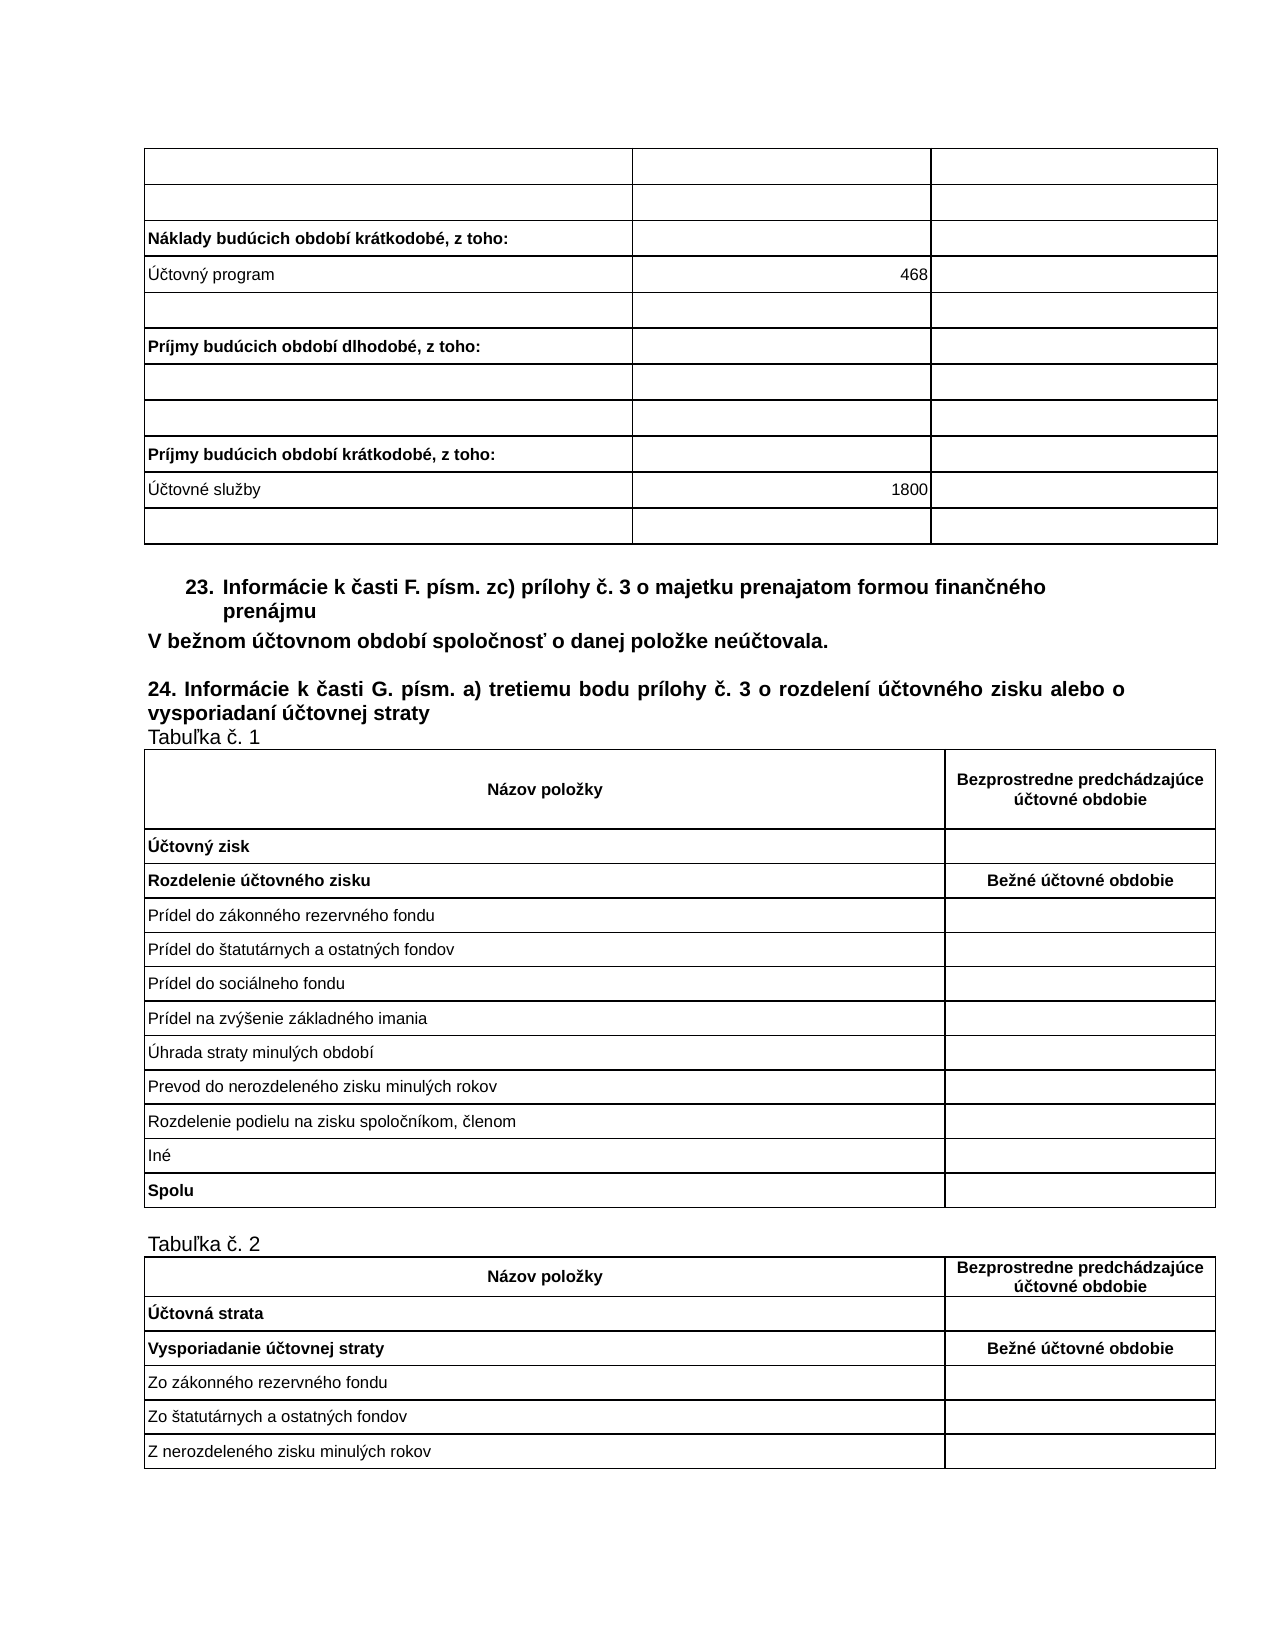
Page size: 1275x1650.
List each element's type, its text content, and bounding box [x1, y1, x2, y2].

table_cell Iné [145, 1139, 944, 1172]
table_cell [633, 149, 930, 183]
table_cell Náklady budúcich období krátkodobé, z toho: [145, 221, 632, 255]
table_cell [946, 899, 1215, 931]
table_cell [932, 365, 1217, 399]
table_cell [932, 149, 1217, 183]
table_cell [932, 437, 1217, 471]
table_cell Príjmy budúcich období krátkodobé, z toho: [145, 437, 632, 471]
table_cell [932, 473, 1217, 507]
table_cell [932, 401, 1217, 435]
table_cell Prídel na zvýšenie základného imania [145, 1002, 944, 1034]
table_cell [145, 185, 632, 219]
table_cell Príjmy budúcich období dlhodobé, z toho: [145, 329, 632, 363]
table_cell Účtovné služby [145, 473, 632, 507]
table_cell Prevod do nerozdeleného zisku minulých rokov [145, 1071, 944, 1103]
table_cell [946, 1174, 1215, 1206]
text V bežnom účtovnom období spoločnosť o danej položke neúčtovala. [148, 629, 1127, 653]
table_cell Účtovná strata [145, 1297, 944, 1330]
table_header Bezprostredne predchádzajúce účtovné obdobie [946, 750, 1215, 828]
text Tabuľka č. 2 [148, 1232, 1127, 1256]
table_cell Zo štatutárnych a ostatných fondov [145, 1401, 944, 1433]
table_cell Prídel do sociálneho fondu [145, 967, 944, 1000]
table_cell [946, 1401, 1215, 1433]
table_cell [145, 365, 632, 399]
table_cell [946, 830, 1215, 863]
table_cell 468 [633, 257, 930, 291]
table_cell [932, 293, 1217, 327]
table_cell Účtovný program [145, 257, 632, 291]
table_cell [145, 149, 632, 183]
table_cell [633, 293, 930, 327]
table_cell [633, 401, 930, 435]
table_cell [946, 933, 1215, 966]
table_cell [145, 293, 632, 327]
table_cell [932, 257, 1217, 291]
table_cell [946, 1297, 1215, 1330]
table_cell [932, 329, 1217, 363]
table_cell Bežné účtovné obdobie [946, 1332, 1215, 1364]
table_cell [946, 1002, 1215, 1034]
table_header Bezprostredne predchádzajúce účtovné obdobie [946, 1258, 1215, 1296]
table_header Názov položky [145, 1258, 944, 1296]
table_cell 1800 [633, 473, 930, 507]
table_cell Bežné účtovné obdobie [946, 864, 1215, 897]
text Tabuľka č. 1 [148, 725, 1127, 749]
table_cell [946, 1071, 1215, 1103]
table_cell [633, 185, 930, 219]
table_header Názov položky [145, 750, 944, 828]
table_cell [946, 1036, 1215, 1069]
table_cell [932, 509, 1217, 543]
table_cell [145, 401, 632, 435]
table_cell [932, 185, 1217, 219]
table_cell Prídel do zákonného rezervného fondu [145, 899, 944, 931]
table_cell Účtovný zisk [145, 830, 944, 863]
table_cell [633, 329, 930, 363]
table_cell [946, 967, 1215, 1000]
table_cell [932, 221, 1217, 255]
table_cell Zo zákonného rezervného fondu [145, 1366, 944, 1399]
table_cell [633, 437, 930, 471]
table_cell [145, 509, 632, 543]
table_cell [633, 221, 930, 255]
table_cell [946, 1105, 1215, 1138]
table_cell [633, 509, 930, 543]
table_cell Rozdelenie podielu na zisku spoločníkom, členom [145, 1105, 944, 1138]
list Informácie k časti F. písm. zc) prílohy č. 3 o majetku prenajatom formou finančného prenájmu [185, 575, 1127, 623]
text 24. Informácie k časti G. písm. a) tretiemu bodu prílohy č. 3 o rozdelení účtovného zisku alebo o vysporiadaní účtovnej straty [148, 677, 1127, 725]
table_cell [946, 1366, 1215, 1399]
table_cell Rozdelenie účtovného zisku [145, 864, 944, 897]
table_cell [633, 365, 930, 399]
table_cell Vysporiadanie účtovnej straty [145, 1332, 944, 1364]
table_cell Prídel do štatutárnych a ostatných fondov [145, 933, 944, 966]
table_cell Z nerozdeleného zisku minulých rokov [145, 1435, 944, 1468]
table_cell [946, 1139, 1215, 1172]
table_cell [946, 1435, 1215, 1468]
table_cell Úhrada straty minulých období [145, 1036, 944, 1069]
table_cell Spolu [145, 1174, 944, 1206]
